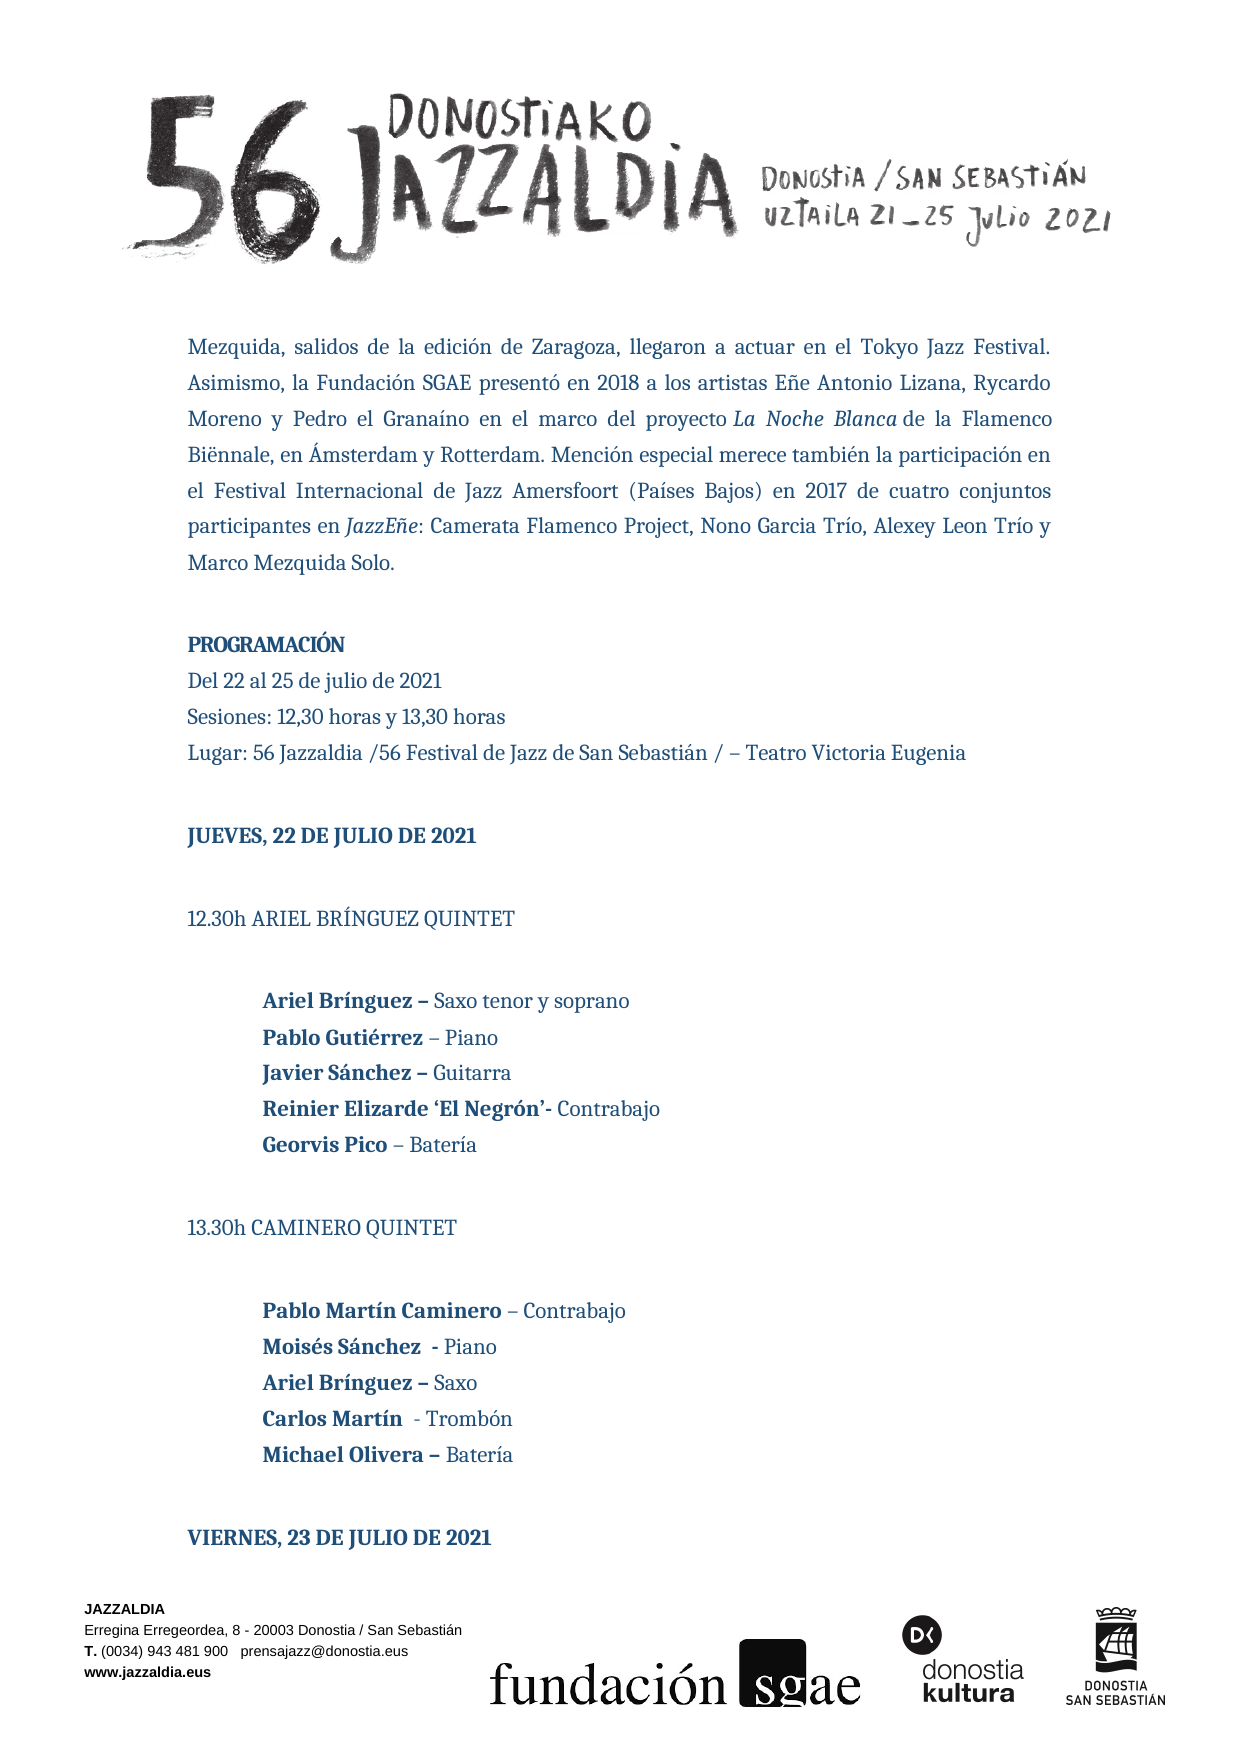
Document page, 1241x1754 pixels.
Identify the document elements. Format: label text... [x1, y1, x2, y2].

text VIERNES, 23 DE JULIO DE 2021 [187, 1515, 1053, 1551]
text Pablo Martín Caminero – Contrabajo Moisés Sánchez ­ - Piano Ariel Brínguez – Saxo Carlos Martín - Trombón Michael Olivera – Batería [187, 1288, 1053, 1468]
text 12.30h ARIEL BRÍNGUEZ QUINTET [187, 896, 1053, 932]
text PROGRAMACIÓN Del 22 al 25 de julio de 2021 Sesiones: 12,30 horas y 13,30 horas Lugar: 56 Jazzaldia /56 Festival de Jazz de San Sebastián / – Teatro Victoria Eugenia [187, 622, 1053, 766]
text 13.30h CAMINERO QUINTET [187, 1205, 1053, 1241]
picture [4, 1576, 1239, 1754]
text JUEVES, 22 DE JULIO DE 2021 [187, 813, 1053, 849]
picture [96, 82, 1150, 271]
text A lo largo de estos años, numerosos artistas han interpretado sus repertorios en festivales de toda Europa gracias a los programas Eñe de la Fundación SGAE. Los artistas Chicuelo & Mezquida, salidos de la edición de Zaragoza, llegaron a actuar en el Tokyo Jazz Festival. Asimismo, la Fundación SGAE presentó en 2018 a los artistas Eñe Antonio Lizana, Rycardo Moreno y Pedro el Granaíno en el marco del proyecto La Noche Blanca de la Flamenco Biënnale, en Ámsterdam y Rotterdam. Mención especial merece también la participación en el Festival Internacional de Jazz Amersfoort (Países Bajos) en 2017 de cuatro conjuntos participantes en JazzEñe: Camerata Flamenco Project, Nono Garcia Trío, Alexey Leon Trío y Marco Mezquida Solo. [187, 324, 1053, 576]
text Ariel Brínguez – Saxo tenor y soprano Pablo Gutiérrez – Piano Javier Sánchez – Guitarra Reinier Elizarde ‘El Negrón’- Contrabajo Georvis Pico – Batería [187, 979, 1053, 1158]
